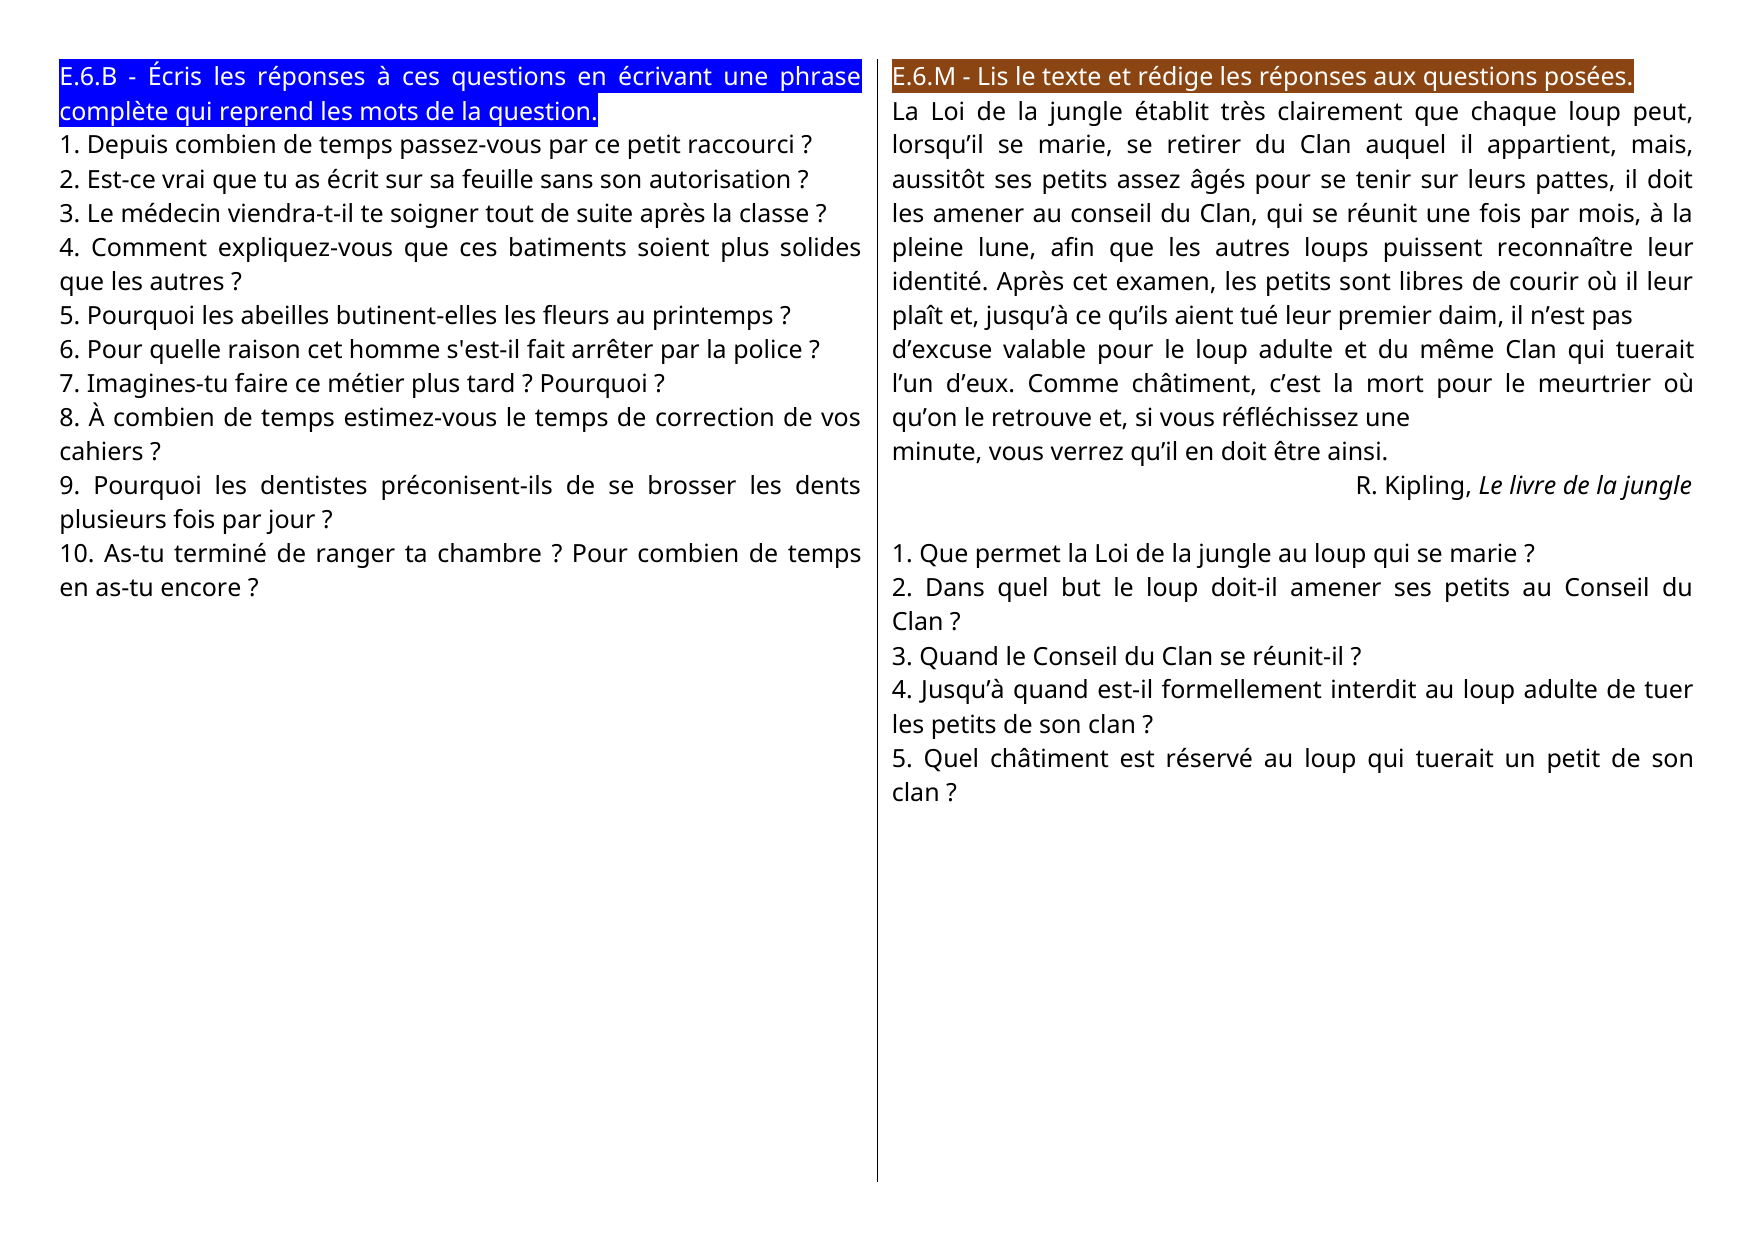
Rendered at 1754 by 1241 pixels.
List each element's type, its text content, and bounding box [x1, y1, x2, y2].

text 5. Pourquoi les abeilles butinent-elles les fleurs au printemps ? [59, 297, 862, 332]
text 9. Pourquoi les dentistes préconisent-ils de se brosser les dents plusieurs fois par jour ? [59, 468, 862, 536]
text 1. Depuis combien de temps passez-vous par ce petit raccourci ? [59, 127, 862, 161]
text 3. Le médecin viendra-t-il te soigner tout de suite après la classe ? [59, 195, 862, 229]
text E.6.B - Écris les réponses à ces questions en écrivant une phrase complète qui reprend les mots de la question. [59, 59, 862, 127]
text minute, vous verrez qu’il en doit être ainsi. [892, 434, 1695, 468]
text 4. Jusqu’à quand est-il formellement interdit au loup adulte de tuer les petits de son clan ? [892, 672, 1695, 740]
text 8. À combien de temps estimez-vous le temps de correction de vos cahiers ? [59, 400, 862, 468]
text E.6.M - Lis le texte et rédige les réponses aux questions posées. [892, 59, 1695, 93]
text R. Kipling, Le livre de la jungle [892, 468, 1695, 502]
text 10. As-tu terminé de ranger ta chambre ? Pour combien de temps en as-tu encore ? [59, 536, 862, 604]
text 2. Dans quel but le loup doit-il amener ses petits au Conseil du Clan ? [892, 570, 1695, 638]
text 3. Quand le Conseil du Clan se réunit-il ? [892, 638, 1695, 672]
text 4. Comment expliquez-vous que ces batiments soient plus solides que les autres ? [59, 229, 862, 297]
text 6. Pour quelle raison cet homme s'est-il fait arrêter par la police ? [59, 332, 862, 366]
text 5. Quel châtiment est réservé au loup qui tuerait un petit de son clan ? [892, 740, 1695, 808]
text La Loi de la jungle établit très clairement que chaque loup peut, lorsqu’il se marie, se retirer du Clan auquel il appartient, mais, aussitôt ses petits assez âgés pour se tenir sur leurs pattes, il doit les amener au conseil du Clan, qui se réunit une fois par mois, à la pleine lune, afin que les autres loups puissent reconnaître leur identité. Après cet examen, les petits sont libres de courir où il leur plaît et, jusqu’à ce qu’ils aient tué leur premier daim, il n’est pas [892, 93, 1695, 332]
text 7. Imagines-tu faire ce métier plus tard ? Pourquoi ? [59, 366, 862, 400]
text d’excuse valable pour le loup adulte et du même Clan qui tuerait l’un d’eux. Comme châtiment, c’est la mort pour le meurtrier où qu’on le retrouve et, si vous réfléchissez une [892, 332, 1695, 434]
text 2. Est-ce vrai que tu as écrit sur sa feuille sans son autorisation ? [59, 161, 862, 195]
text 1. Que permet la Loi de la jungle au loup qui se marie ? [892, 536, 1695, 570]
